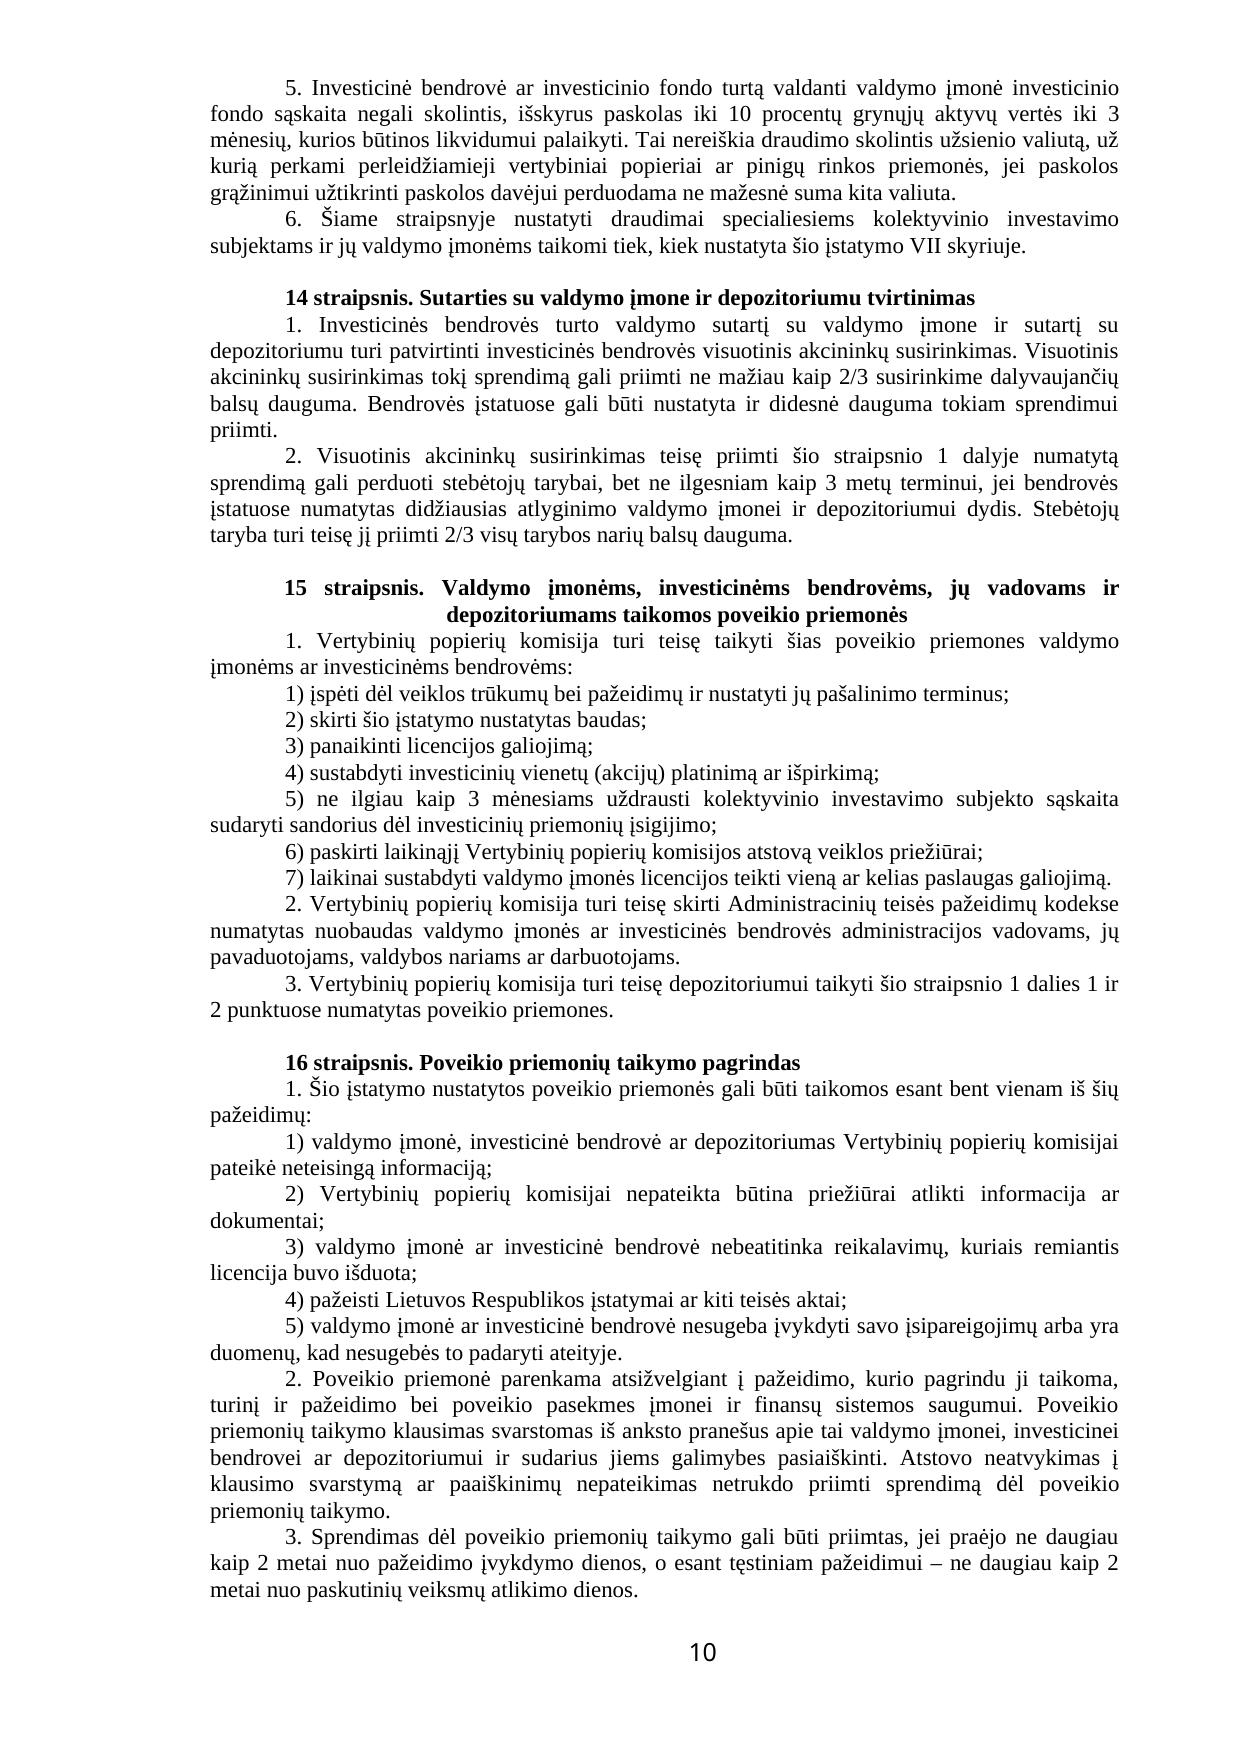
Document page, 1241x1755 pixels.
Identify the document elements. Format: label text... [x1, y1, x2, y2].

text 5) ne ilgiau kaip 3 mėnesiams uždrausti kolektyvinio investavimo subjekto sąskaita sudaryti sandorius dėl investicinių priemonių įsigijimo; [210, 785, 1120, 838]
text 3) panaikinti licencijos galiojimą; [210, 732, 1120, 759]
text 3) valdymo įmonė ar investicinė bendrovė nebeatitinka reikalavimų, kuriais remiantis licencija buvo išduota; [210, 1233, 1120, 1286]
text 3. Sprendimas dėl poveikio priemonių taikymo gali būti priimtas, jei praėjo ne daugiau kaip 2 metai nuo pažeidimo įvykdymo dienos, o esant tęstiniam pažeidimui – ne daugiau kaip 2 metai nuo paskutinių veiksmų atlikimo dienos. [210, 1523, 1120, 1602]
text 4) sustabdyti investicinių vienetų (akcijų) platinimą ar išpirkimą; [210, 759, 1120, 785]
text 14 straipsnis. Sutarties su valdymo įmone ir depozitoriumu tvirtinimas [210, 284, 1120, 311]
text 2) skirti šio įstatymo nustatytas baudas; [210, 706, 1120, 732]
text 2) Vertybinių popierių komisijai nepateikta būtina priežiūrai atlikti informacija ar dokumentai; [210, 1180, 1120, 1233]
text 1) įspėti dėl veiklos trūkumų bei pažeidimų ir nustatyti jų pašalinimo terminus; [210, 680, 1120, 706]
text 1. Vertybinių popierių komisija turi teisę taikyti šias poveikio priemones valdymo įmonėms ar investicinėms bendrovėms: [210, 627, 1120, 680]
text 2. Poveikio priemonė parenkama atsižvelgiant į pažeidimo, kurio pagrindu ji taikoma, turinį ir pažeidimo bei poveikio pasekmes įmonei ir finansų sistemos saugumui. Poveikio priemonių taikymo klausimas svarstomas iš anksto pranešus apie tai valdymo įmonei, investicinei bendrovei ar depozitoriumui ir sudarius jiems galimybes pasiaiškinti. Atstovo neatvykimas į klausimo svarstymą ar paaiškinimų nepateikimas netrukdo priimti sprendimą dėl poveikio priemonių taikymo. [210, 1365, 1120, 1523]
text 6) paskirti laikinąjį Vertybinių popierių komisijos atstovą veiklos priežiūrai; [210, 838, 1120, 864]
text 6. Šiame straipsnyje nustatyti draudimai specialiesiems kolektyvinio investavimo subjektams ir jų valdymo įmonėms taikomi tiek, kiek nustatyta šio įstatymo VII skyriuje. [210, 205, 1120, 258]
text 2. Vertybinių popierių komisija turi teisę skirti Administracinių teisės pažeidimų kodekse numatytas nuobaudas valdymo įmonės ar investicinės bendrovės administracijos vadovams, jų pavaduotojams, valdybos nariams ar darbuotojams. [210, 891, 1120, 969]
text 1) valdymo įmonė, investicinė bendrovė ar depozitoriumas Vertybinių popierių komisijai pateikė neteisingą informaciją; [210, 1128, 1120, 1180]
text 5. Investicinė bendrovė ar investicinio fondo turtą valdanti valdymo įmonė investicinio fondo sąskaita negali skolintis, išskyrus paskolas iki 10 procentų grynųjų aktyvų vertės iki 3 mėnesių, kurios būtinos likvidumui palaikyti. Tai nereiškia draudimo skolintis užsienio valiutą, už kurią perkami perleidžiamieji vertybiniai popieriai ar pinigų rinkos priemonės, jei paskolos grąžinimui užtikrinti paskolos davėjui perduodama ne mažesnė suma kita valiuta. [210, 73, 1120, 205]
text 1. Šio įstatymo nustatytos poveikio priemonės gali būti taikomos esant bent vienam iš šių pažeidimų: [210, 1075, 1120, 1128]
text 16 straipsnis. Poveikio priemonių taikymo pagrindas [210, 1049, 1120, 1075]
text 2. Visuotinis akcininkų susirinkimas teisę priimti šio straipsnio 1 dalyje numatytą sprendimą gali perduoti stebėtojų tarybai, bet ne ilgesniam kaip 3 metų terminui, jei bendrovės įstatuose numatytas didžiausias atlyginimo valdymo įmonei ir depozitoriumui dydis. Stebėtojų taryba turi teisę jį priimti 2/3 visų tarybos narių balsų dauguma. [210, 442, 1120, 548]
text 3. Vertybinių popierių komisija turi teisę depozitoriumui taikyti šio straipsnio 1 dalies 1 ir 2 punktuose numatytas poveikio priemones. [210, 969, 1120, 1022]
text 5) valdymo įmonė ar investicinė bendrovė nesugeba įvykdyti savo įsipareigojimų arba yra duomenų, kad nesugebės to padaryti ateityje. [210, 1312, 1120, 1365]
text 15 straipsnis. Valdymo įmonėms, investicinėms bendrovėms, jų vadovams ir depozitoriumams taikomos poveikio priemonės [284, 574, 1120, 627]
text 1. Investicinės bendrovės turto valdymo sutartį su valdymo įmone ir sutartį su depozitoriumu turi patvirtinti investicinės bendrovės visuotinis akcininkų susirinkimas. Visuotinis akcininkų susirinkimas tokį sprendimą gali priimti ne mažiau kaip 2/3 susirinkime dalyvaujančių balsų dauguma. Bendrovės įstatuose gali būti nustatyta ir didesnė dauguma tokiam sprendimui priimti. [210, 311, 1120, 442]
text 7) laikinai sustabdyti valdymo įmonės licencijos teikti vieną ar kelias paslaugas galiojimą. [210, 864, 1120, 891]
text 4) pažeisti Lietuvos Respublikos įstatymai ar kiti teisės aktai; [210, 1286, 1120, 1312]
